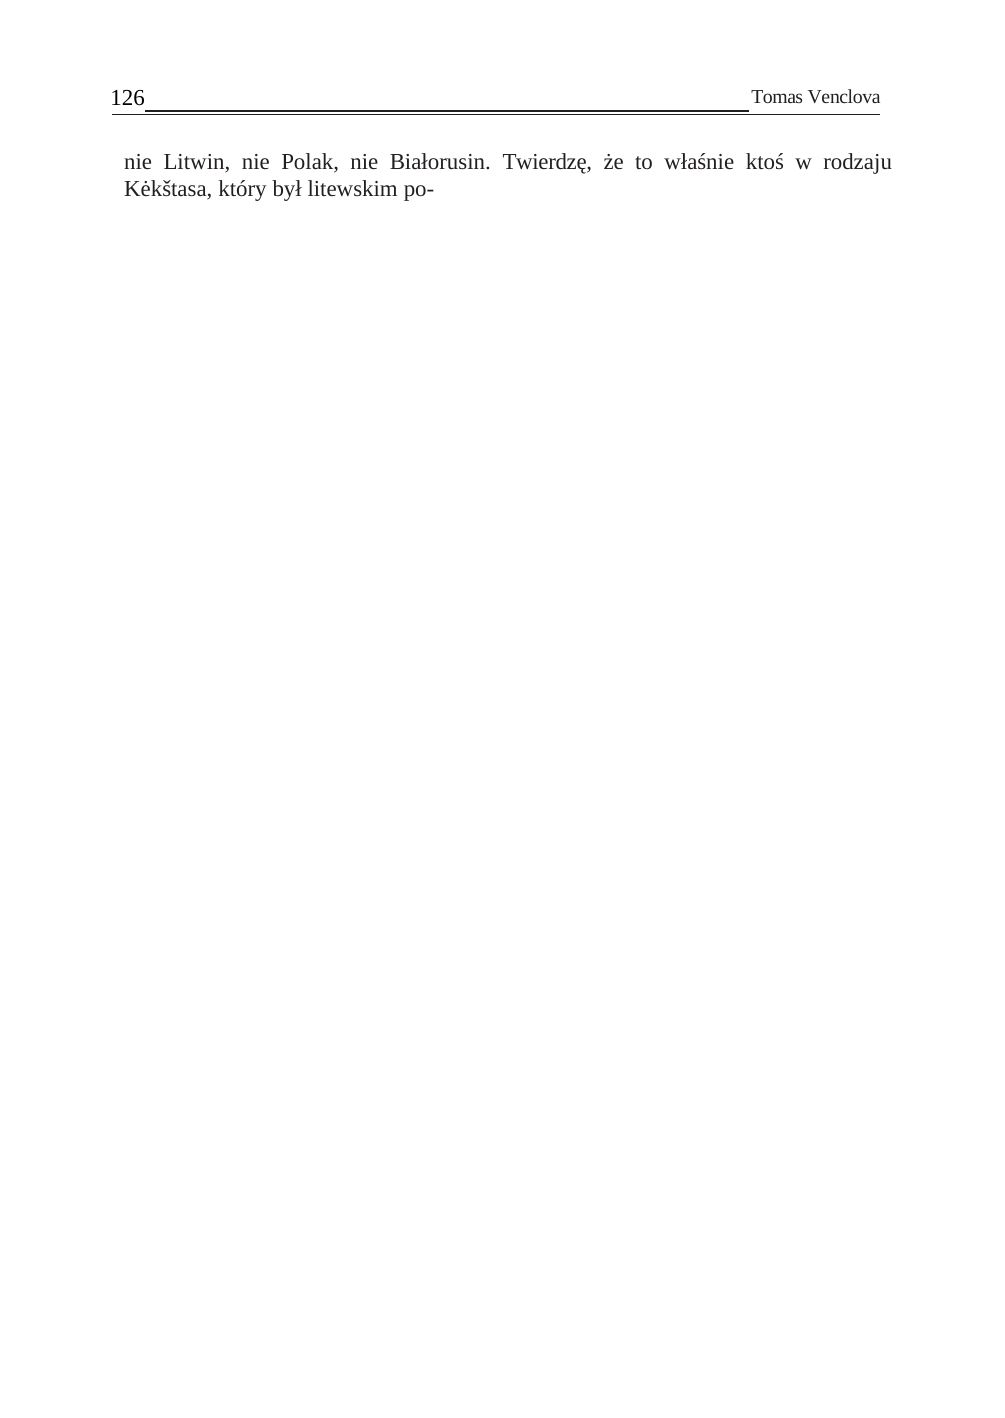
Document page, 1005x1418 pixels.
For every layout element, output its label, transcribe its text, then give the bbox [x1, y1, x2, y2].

text nie Litwin, nie Polak, nie Białorusin. Twierdzę, że to właśnie ktoś w rodzaju Kėkštasa, który był litewskim po- [124, 148, 892, 201]
